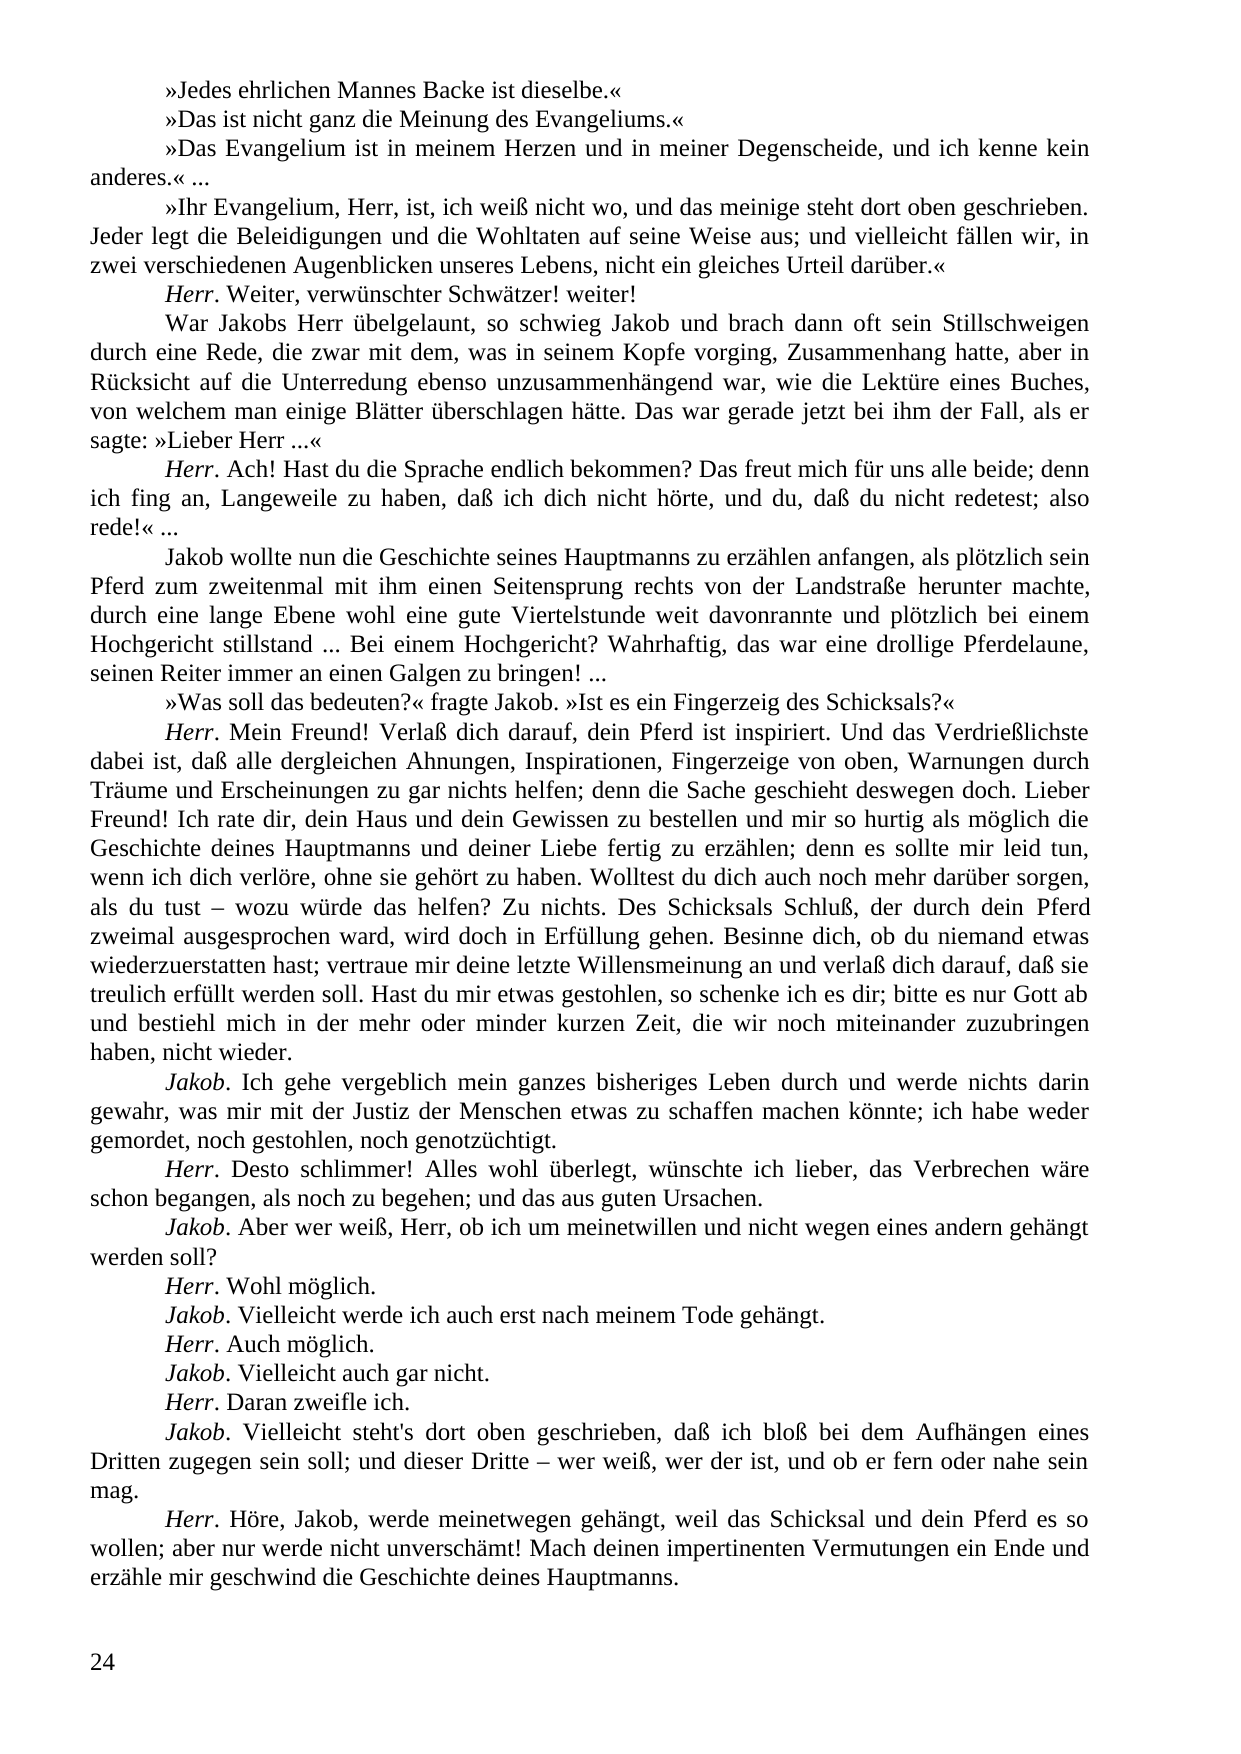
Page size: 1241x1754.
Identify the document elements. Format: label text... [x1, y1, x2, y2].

text Jakob. Vielleicht werde ich auch erst nach meinem Tode gehängt. [90, 1299, 1091, 1329]
text Jakob. Vielleicht auch gar nicht. [90, 1358, 1091, 1387]
text Herr. Daran zweifle ich. [90, 1387, 1091, 1416]
text Herr. Auch möglich. [90, 1329, 1091, 1358]
text Jakob. Vielleicht steht's dort oben geschrieben, daß ich bloß bei dem Aufhängen eines Dritten zugegen sein soll; und dieser Dritte – wer weiß, wer der ist, und ob er fern oder nahe sein mag. [90, 1416, 1091, 1504]
text Herr. Ach! Hast du die Sprache endlich bekommen? Das freut mich für uns alle beide; denn ich fing an, Langeweile zu haben, daß ich dich nicht hörte, und du, daß du nicht redetest; also rede!« ... [90, 454, 1091, 541]
text Herr. Mein Freund! Verlaß dich darauf, dein Pferd ist inspiriert. Und das Verdrießlichste dabei ist, daß alle dergleichen Ahnungen, Inspirationen, Fingerzeige von oben, Warnungen durch Träume und Erscheinungen zu gar nichts helfen; denn die Sache geschieht deswegen doch. Lieber Freund! Ich rate dir, dein Haus und dein Gewissen zu bestellen und mir so hurtig als möglich die Geschichte deines Hauptmanns und deiner Liebe fertig zu erzählen; denn es sollte mir leid tun, wenn ich dich verlöre, ohne sie gehört zu haben. Wolltest du dich auch noch mehr darüber sorgen, als du tust – wozu würde das helfen? Zu nichts. Des Schicksals Schluß, der durch dein Pferd zweimal ausgesprochen ward, wird doch in Erfüllung gehen. Besinne dich, ob du niemand etwas wiederzuerstatten hast; vertraue mir deine letzte Willensmeinung an und verlaß dich darauf, daß sie treulich erfüllt werden soll. Hast du mir etwas gestohlen, so schenke ich es dir; bitte es nur Gott ab und bestiehl mich in der mehr oder minder kurzen Zeit, die wir noch miteinander zuzubringen haben, nicht wieder. [90, 716, 1091, 1066]
text Herr. Desto schlimmer! Alles wohl überlegt, wünschte ich lieber, das Verbrechen wäre schon begangen, als noch zu begehen; und das aus guten Ursachen. [90, 1154, 1091, 1212]
text »Das ist nicht ganz die Meinung des Evangeliums.« [90, 104, 1091, 133]
text »Das Evangelium ist in meinem Herzen und in meiner Degenscheide, und ich kenne kein anderes.« ... [90, 133, 1091, 191]
text Herr. Höre, Jakob, werde meinetwegen gehängt, weil das Schicksal und dein Pferd es so wollen; aber nur werde nicht unverschämt! Mach deinen impertinenten Vermutungen ein Ende und erzähle mir geschwind die Geschichte deines Hauptmanns. [90, 1504, 1091, 1591]
text Jakob. Ich gehe vergeblich mein ganzes bisheriges Leben durch und werde nichts darin gewahr, was mir mit der Justiz der Menschen etwas zu schaffen machen könnte; ich habe weder gemordet, noch gestohlen, noch genotzüchtigt. [90, 1066, 1091, 1154]
text Jakob. Aber wer weiß, Herr, ob ich um meinetwillen und nicht wegen eines andern gehängt werden soll? [90, 1212, 1091, 1270]
text War Jakobs Herr übelgelaunt, so schwieg Jakob und brach dann oft sein Stillschweigen durch eine Rede, die zwar mit dem, was in seinem Kopfe vorging, Zusammenhang hatte, aber in Rücksicht auf die Unterredung ebenso unzusammenhängend war, wie die Lektüre eines Buches, von welchem man einige Blätter überschlagen hätte. Das war gerade jetzt bei ihm der Fall, als er sagte: »Lieber Herr ...« [90, 308, 1091, 454]
text »Ihr Evangelium, Herr, ist, ich weiß nicht wo, und das meinige steht dort oben geschrieben. Jeder legt die Beleidigungen und die Wohltaten auf seine Weise aus; und vielleicht fällen wir, in zwei verschiedenen Augenblicken unseres Lebens, nicht ein gleiches Urteil darüber.« [90, 191, 1091, 279]
text »Jedes ehrlichen Mannes Backe ist dieselbe.« [90, 75, 1091, 104]
text Jakob wollte nun die Geschichte seines Hauptmanns zu erzählen anfangen, als plötzlich sein Pferd zum zweitenmal mit ihm einen Seitensprung rechts von der Landstraße herunter machte, durch eine lange Ebene wohl eine gute Viertelstunde weit davonrannte und plötzlich bei einem Hochgericht stillstand ... Bei einem Hochgericht? Wahrhaftig, das war eine drollige Pferdelaune, seinen Reiter immer an einen Galgen zu bringen! ... [90, 541, 1091, 687]
text »Was soll das bedeuten?« fragte Jakob. »Ist es ein Fingerzeig des Schicksals?« [90, 687, 1091, 716]
text Herr. Weiter, verwünschter Schwätzer! weiter! [90, 279, 1091, 308]
text Herr. Wohl möglich. [90, 1270, 1091, 1299]
